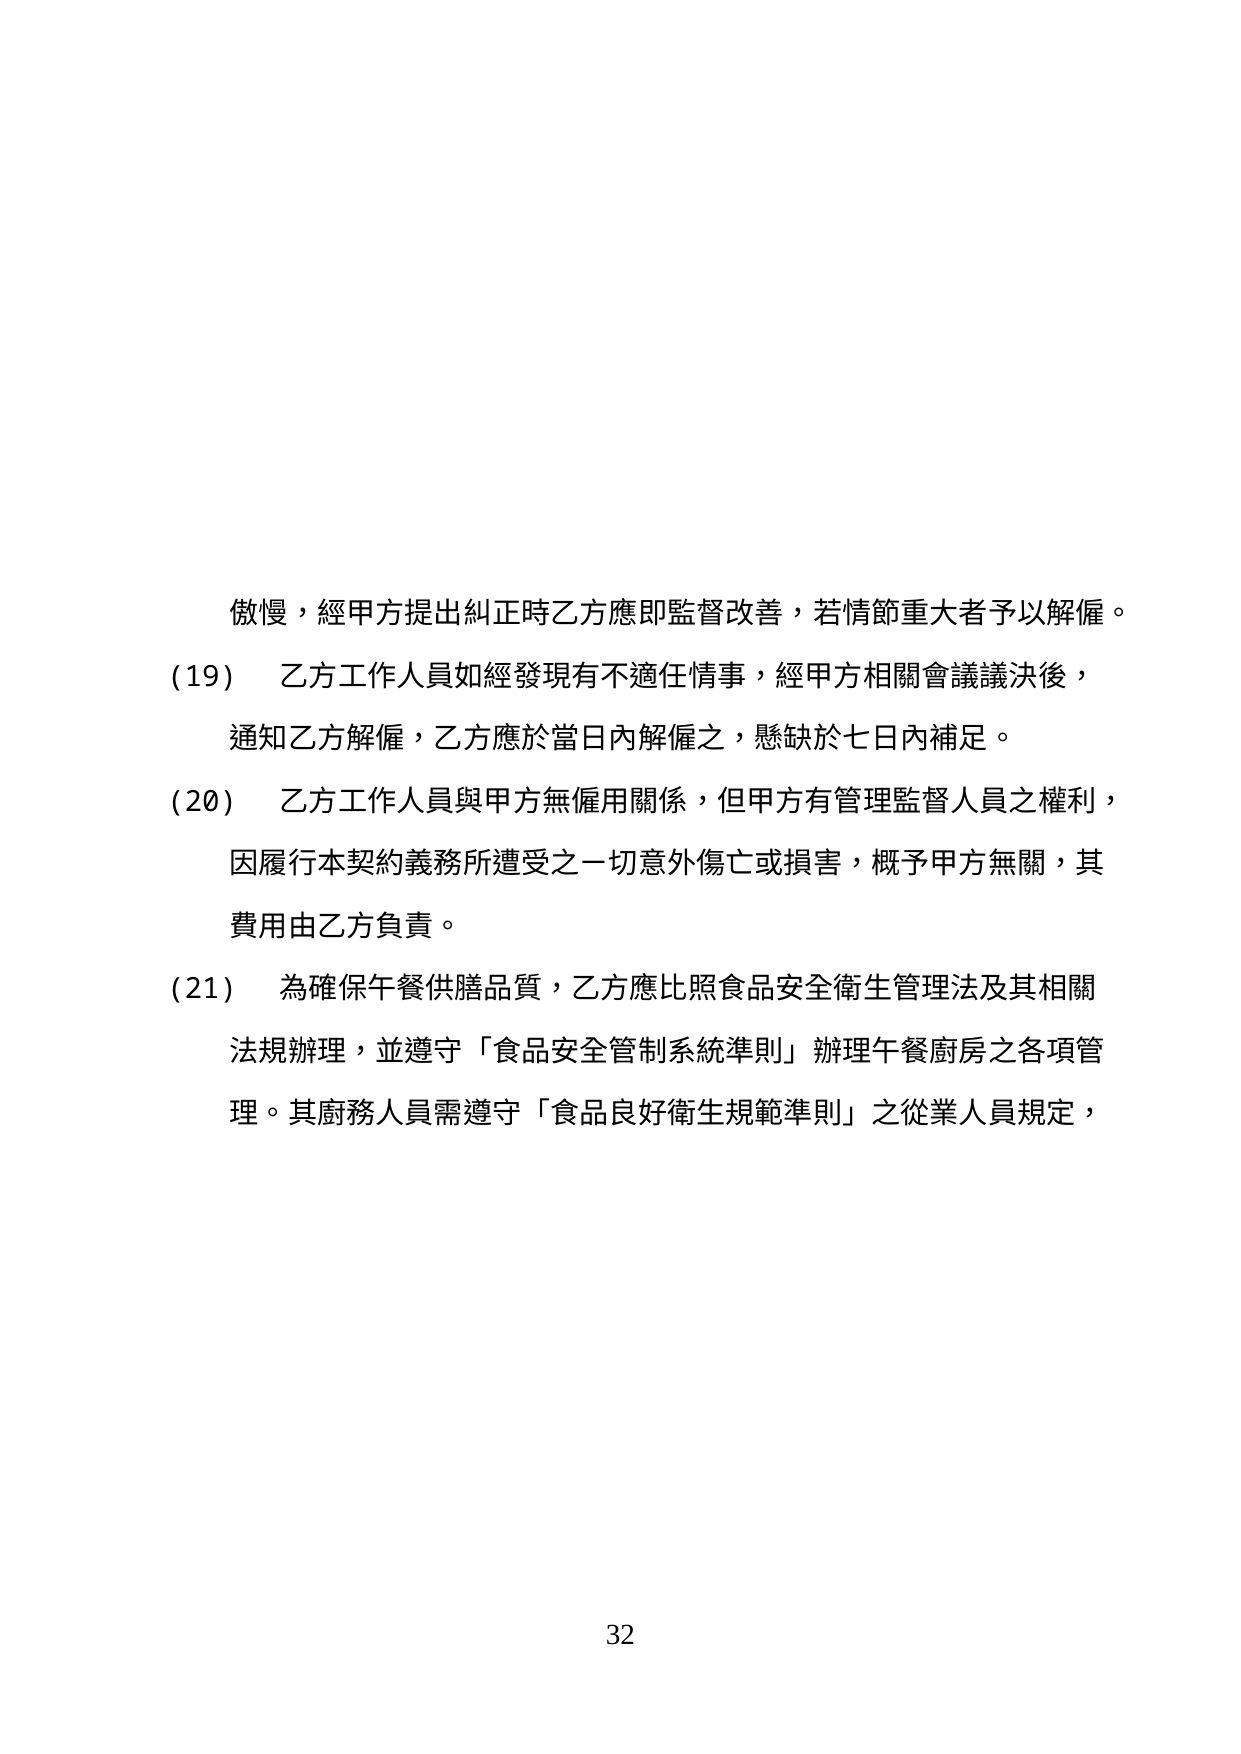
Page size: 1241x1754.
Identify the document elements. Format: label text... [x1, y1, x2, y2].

list 乙方工作人員如經發現有不適任情事，經甲方相關會議議決後，通知乙方解僱，乙方應於當日內解僱之，懸缺於七日內補足。 [167, 632, 1123, 757]
list 乙方工作人員與甲方無僱用關係，但甲方有管理監督人員之權利，因履行本契約義務所遭受之ㄧ切意外傷亡或損害，概予甲方無關，其費用由乙方負責。 [167, 757, 1123, 944]
list 為確保午餐供膳品質，乙方應比照食品安全衛生管理法及其相關法規辦理，並遵守「食品安全管制系統準則」辦理午餐廚房之各項管理。其廚務人員需遵守「食品良好衛生規範準則」之從業人員規定，凡未依食品製造流程及衛生安全區隔場所（如：前處理區、烹調區、配膳區等）動線作業，甲方及受供餐學校管理人員得逕予記錄，經本案午餐委員會開會記點處罰；經衛生局告發衛生不符者，所罰之款項，亦由乙方負責。 [167, 944, 1123, 1132]
list 乙方工作人員之服務態度，應保持和藹熱忱，如服務不佳、態度傲慢，經甲方提出糾正時乙方應即監督改善，若情節重大者予以解僱。 [167, 569, 1123, 632]
